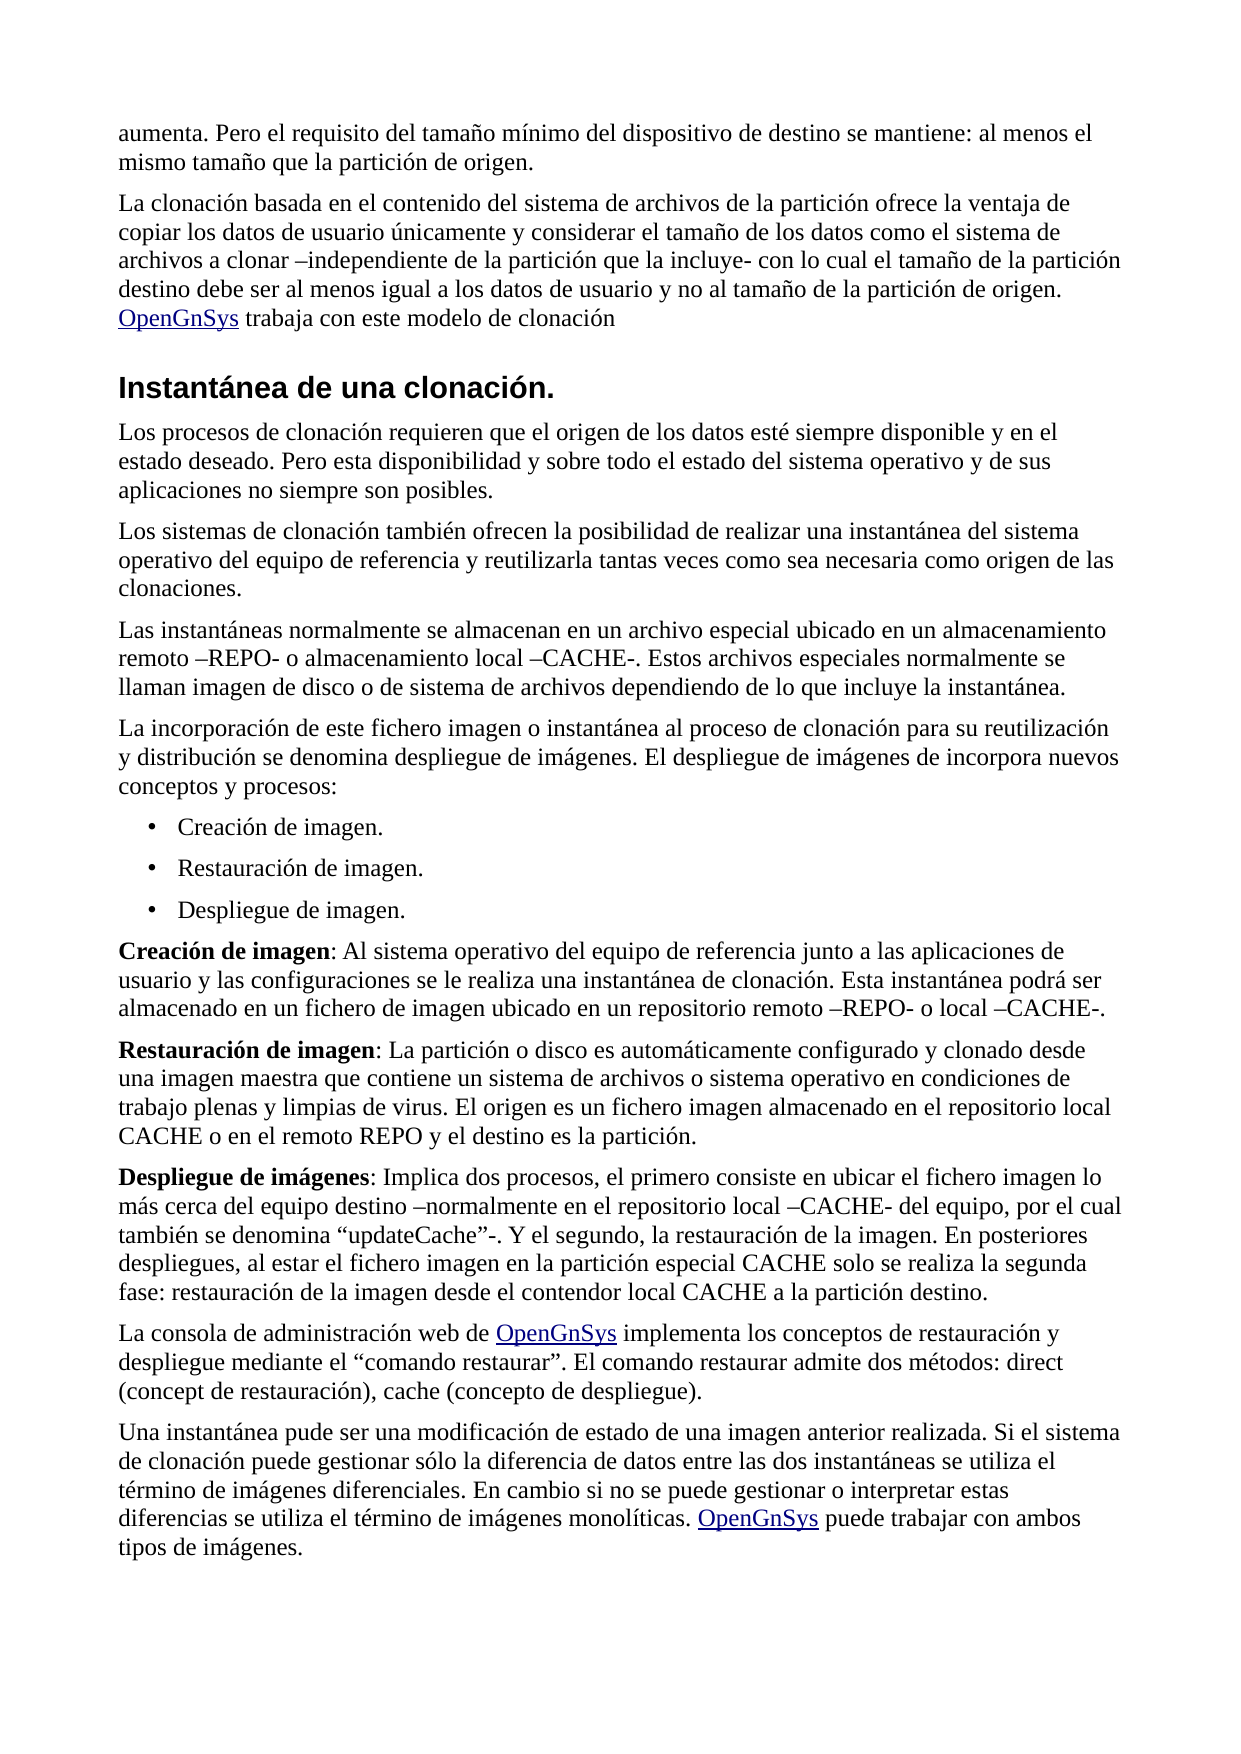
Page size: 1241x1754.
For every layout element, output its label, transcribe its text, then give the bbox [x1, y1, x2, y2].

subtitle Instantánea de una clonación. [118, 369, 1122, 405]
text La incorporación de este fichero imagen o instantánea al proceso de clonación para su reutilización y distribución se denomina despliegue de imágenes. El despliegue de imágenes de incorpora nuevos conceptos y procesos: [118, 713, 1122, 800]
list Restauración de imagen. [148, 853, 1122, 882]
text Una instantánea pude ser una modificación de estado de una imagen anterior realizada. Si el sistema de clonación puede gestionar sólo la diferencia de datos entre las dos instantáneas se utiliza el término de imágenes diferenciales. En cambio si no se puede gestionar o interpretar estas diferencias se utiliza el término de imágenes monolíticas. OpenGnSys puede trabajar con ambos tipos de imágenes. [118, 1417, 1122, 1561]
text Creación de imagen: Al sistema operativo del equipo de referencia junto a las aplicaciones de usuario y las configuraciones se le realiza una instantánea de clonación. Esta instantánea podrá ser almacenado en un fichero de imagen ubicado en un repositorio remoto –REPO- o local –CACHE-. [118, 936, 1122, 1022]
text La clonación basada en el contenido del sistema de archivos de la partición ofrece la ventaja de copiar los datos de usuario únicamente y considerar el tamaño de los datos como el sistema de archivos a clonar –independiente de la partición que la incluye- con lo cual el tamaño de la partición destino debe ser al menos igual a los datos de usuario y no al tamaño de la partición de origen. OpenGnSys trabaja con este modelo de clonación [118, 188, 1122, 332]
list Creación de imagen. [148, 812, 1122, 841]
text aumenta. Pero el requisito del tamaño mínimo del dispositivo de destino se mantiene: al menos el mismo tamaño que la partición de origen. [118, 118, 1122, 176]
text Los procesos de clonación requieren que el origen de los datos esté siempre disponible y en el estado deseado. Pero esta disponibilidad y sobre todo el estado del sistema operativo y de sus aplicaciones no siempre son posibles. [118, 417, 1122, 503]
list Despliegue de imagen. [148, 895, 1122, 923]
text La consola de administración web de OpenGnSys implementa los conceptos de restauración y despliegue mediante el “comando restaurar”. El comando restaurar admite dos métodos: direct (concept de restauración), cache (concepto de despliegue). [118, 1318, 1122, 1405]
text Despliegue de imágenes: Implica dos procesos, el primero consiste en ubicar el fichero imagen lo más cerca del equipo destino –normalmente en el repositorio local –CACHE- del equipo, por el cual también se denomina “updateCache”-. Y el segundo, la restauración de la imagen. En posteriores despliegues, al estar el fichero imagen en la partición especial CACHE solo se realiza la segunda fase: restauración de la imagen desde el contendor local CACHE a la partición destino. [118, 1162, 1122, 1306]
text Los sistemas de clonación también ofrecen la posibilidad de realizar una instantánea del sistema operativo del equipo de referencia y reutilizarla tantas veces como sea necesaria como origen de las clonaciones. [118, 516, 1122, 602]
text Las instantáneas normalmente se almacenan en un archivo especial ubicado en un almacenamiento remoto –REPO- o almacenamiento local –CACHE-. Estos archivos especiales normalmente se llaman imagen de disco o de sistema de archivos dependiendo de lo que incluye la instantánea. [118, 615, 1122, 701]
text Restauración de imagen: La partición o disco es automáticamente configurado y clonado desde una imagen maestra que contiene un sistema de archivos o sistema operativo en condiciones de trabajo plenas y limpias de virus. El origen es un fichero imagen almacenado en el repositorio local CACHE o en el remoto REPO y el destino es la partición. [118, 1035, 1122, 1150]
